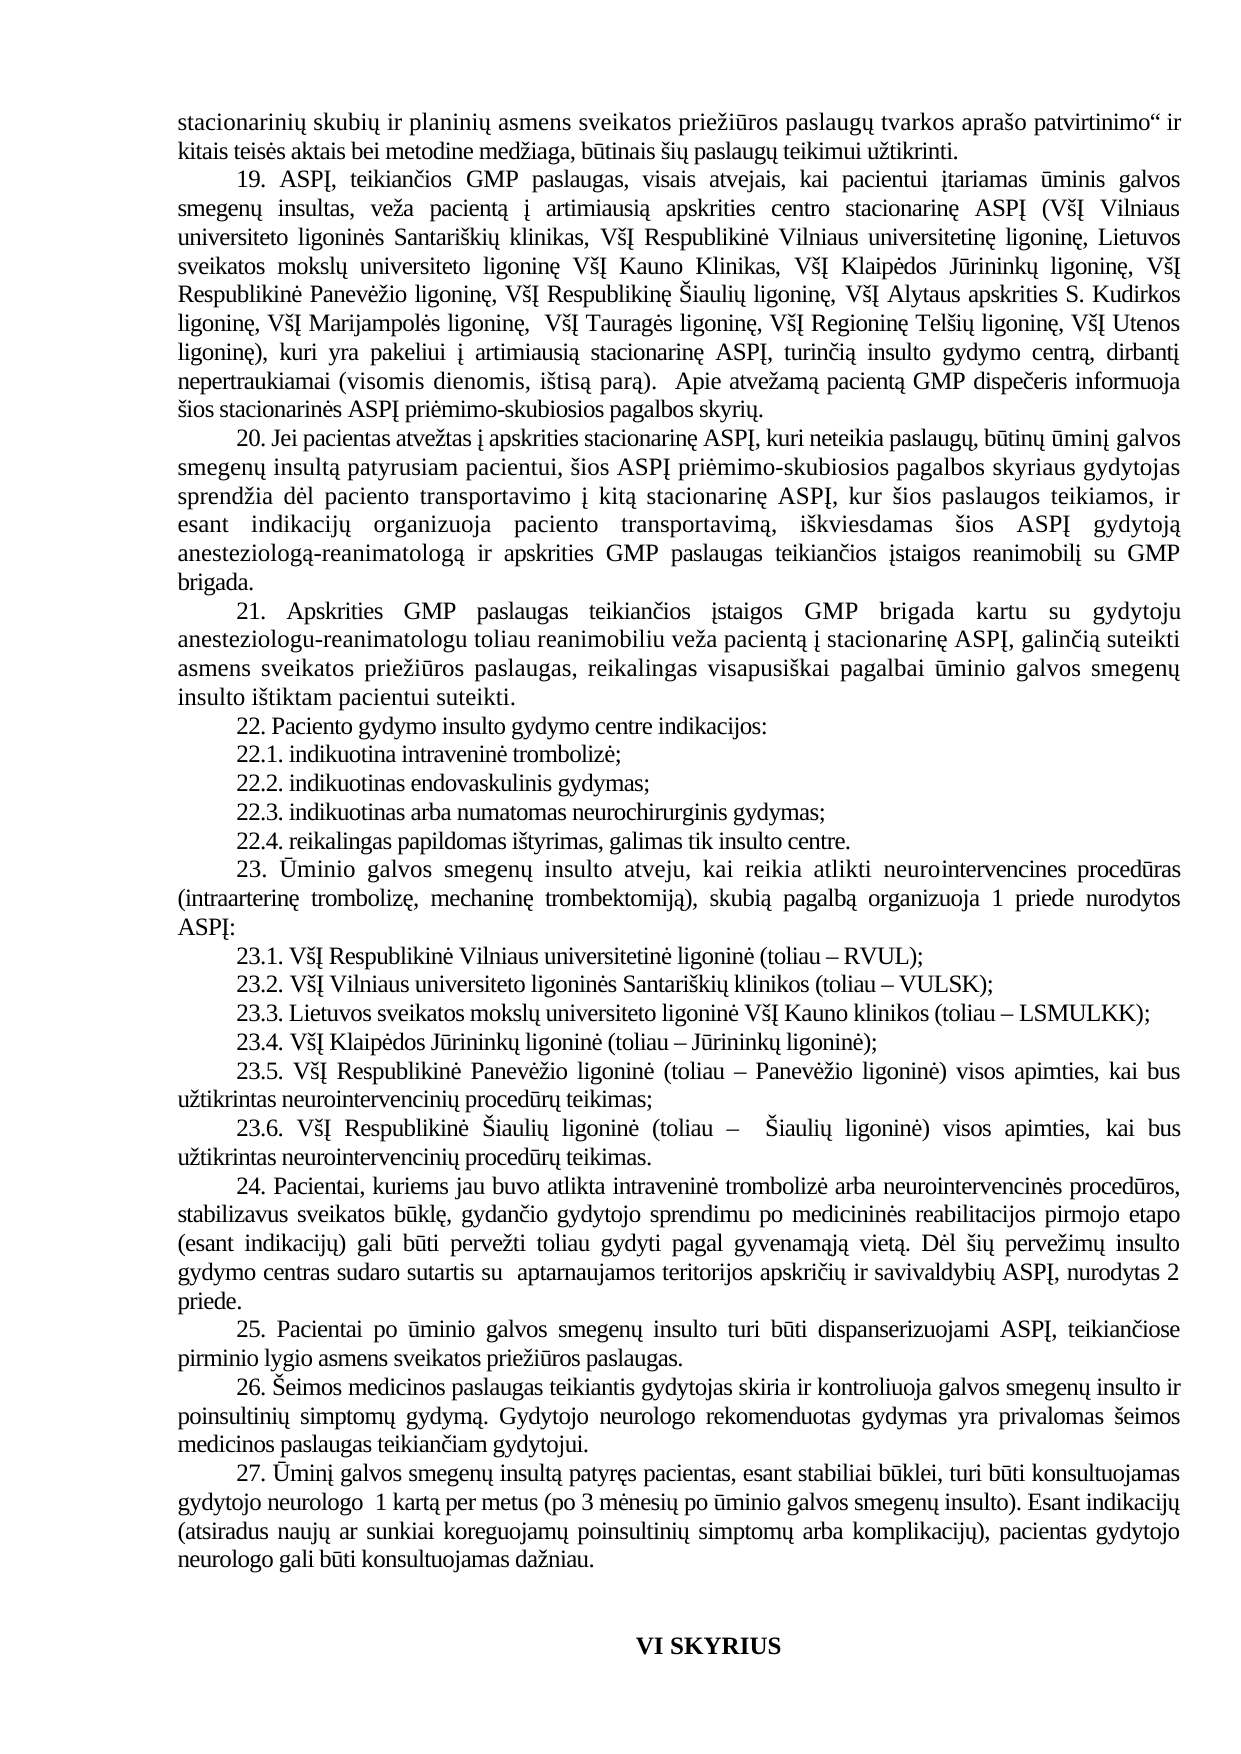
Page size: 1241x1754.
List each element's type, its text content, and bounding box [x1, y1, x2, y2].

text 22.4. reikalingas papildomas ištyrimas, galimas tik insulto centre. [177, 826, 1181, 854]
text 23.4. VšĮ Klaipėdos Jūrininkų ligoninė (toliau – Jūrininkų ligoninė); [177, 1027, 1181, 1056]
text 22.2. indikuotinas endovaskulinis gydymas; [177, 768, 1181, 797]
text 19. ASPĮ, teikiančios GMP paslaugas, visais atvejais, kai pacientui įtariamas ūminis galvos smegenų insultas, veža pacientą į artimiausią apskrities centro stacionarinę ASPĮ (VšĮ Vilniaus universiteto ligoninės Santariškių klinikas, VšĮ Respublikinė Vilniaus universitetinę ligoninę, Lietuvos sveikatos mokslų universiteto ligoninę VšĮ Kauno Klinikas, VšĮ Klaipėdos Jūrininkų ligoninę, VšĮ Respublikinė Panevėžio ligoninę, VšĮ Respublikinę Šiaulių ligoninę, VšĮ Alytaus apskrities S. Kudirkos ligoninę, VšĮ Marijampolės ligoninę, VšĮ Tauragės ligoninę, VšĮ Regioninę Telšių ligoninę, VšĮ Utenos ligoninę), kuri yra pakeliui į artimiausią stacionarinę ASPĮ, turinčią insulto gydymo centrą, dirbantį nepertraukiamai (visomis dienomis, ištisą parą). Apie atvežamą pacientą GMP dispečeris informuoja šios stacionarinės ASPĮ priėmimo-skubiosios pagalbos skyrių. [177, 164, 1181, 423]
text 23.6. VšĮ Respublikinė Šiaulių ligoninė (toliau – Šiaulių ligoninė) visos apimties, kai bus užtikrintas neurointervencinių procedūrų teikimas. [177, 1113, 1181, 1171]
text 21. Apskrities GMP paslaugas teikiančios įstaigos GMP brigada kartu su gydytoju anesteziologu-reanimatologu toliau reanimobiliu veža pacientą į stacionarinę ASPĮ, galinčią suteikti asmens sveikatos priežiūros paslaugas, reikalingas visapusiškai pagalbai ūminio galvos smegenų insulto ištiktam pacientui suteikti. [177, 596, 1181, 711]
text 22.1. indikuotina intraveninė trombolizė; [177, 739, 1181, 768]
text 23.5. VšĮ Respublikinė Panevėžio ligoninė (toliau – Panevėžio ligoninė) visos apimties, kai bus užtikrintas neurointervencinių procedūrų teikimas; [177, 1056, 1181, 1113]
text 23.1. VšĮ Respublikinė Vilniaus universitetinė ligoninė (toliau – RVUL); [177, 941, 1181, 969]
text 23.3. Lietuvos sveikatos mokslų universiteto ligoninė VšĮ Kauno klinikos (toliau – LSMULKK); [177, 998, 1181, 1027]
text VI SKYRIUS [177, 1631, 1181, 1659]
text 23.2. VšĮ Vilniaus universiteto ligoninės Santariškių klinikos (toliau – VULSK); [177, 969, 1181, 998]
text 24. Pacientai, kuriems jau buvo atlikta intraveninė trombolizė arba neurointervencinės procedūros, stabilizavus sveikatos būklę, gydančio gydytojo sprendimu po medicininės reabilitacijos pirmojo etapo (esant indikacijų) gali būti pervežti toliau gydyti pagal gyvenamąją vietą. Dėl šių pervežimų insulto gydymo centras sudaro sutartis su aptarnaujamos teritorijos apskričių ir savivaldybių ASPĮ, nurodytas 2 priede. [177, 1171, 1181, 1314]
text stacionarinių skubių ir planinių asmens sveikatos priežiūros paslaugų tvarkos aprašo patvirtinimo“ ir kitais teisės aktais bei metodine medžiaga, būtinais šių paslaugų teikimui užtikrinti. [177, 107, 1181, 164]
text 26. Šeimos medicinos paslaugas teikiantis gydytojas skiria ir kontroliuoja galvos smegenų insulto ir poinsultinių simptomų gydymą. Gydytojo neurologo rekomenduotas gydymas yra privalomas šeimos medicinos paslaugas teikiančiam gydytojui. [177, 1372, 1181, 1458]
text 27. Ūminį galvos smegenų insultą patyręs pacientas, esant stabiliai būklei, turi būti konsultuojamas gydytojo neurologo 1 kartą per metus (po 3 mėnesių po ūminio galvos smegenų insulto). Esant indikacijų (atsiradus naujų ar sunkiai koreguojamų poinsultinių simptomų arba komplikacijų), pacientas gydytojo neurologo gali būti konsultuojamas dažniau. [177, 1458, 1181, 1573]
text 22. Paciento gydymo insulto gydymo centre indikacijos: [177, 711, 1181, 739]
text 20. Jei pacientas atvežtas į apskrities stacionarinę ASPĮ, kuri neteikia paslaugų, būtinų ūminį galvos smegenų insultą patyrusiam pacientui, šios ASPĮ priėmimo-skubiosios pagalbos skyriaus gydytojas sprendžia dėl paciento transportavimo į kitą stacionarinę ASPĮ, kur šios paslaugos teikiamos, ir esant indikacijų organizuoja paciento transportavimą, iškviesdamas šios ASPĮ gydytoją anesteziologą-reanimatologą ir apskrities GMP paslaugas teikiančios įstaigos reanimobilį su GMP brigada. [177, 423, 1181, 596]
text 25. Pacientai po ūminio galvos smegenų insulto turi būti dispanserizuojami ASPĮ, teikiančiose pirminio lygio asmens sveikatos priežiūros paslaugas. [177, 1314, 1181, 1372]
text 23. Ūminio galvos smegenų insulto atveju, kai reikia atlikti neurointervencines procedūras (intraarterinę trombolizę, mechaninę trombektomiją), skubią pagalbą organizuoja 1 priede nurodytos ASPĮ: [177, 854, 1181, 941]
text 22.3. indikuotinas arba numatomas neurochirurginis gydymas; [177, 797, 1181, 826]
